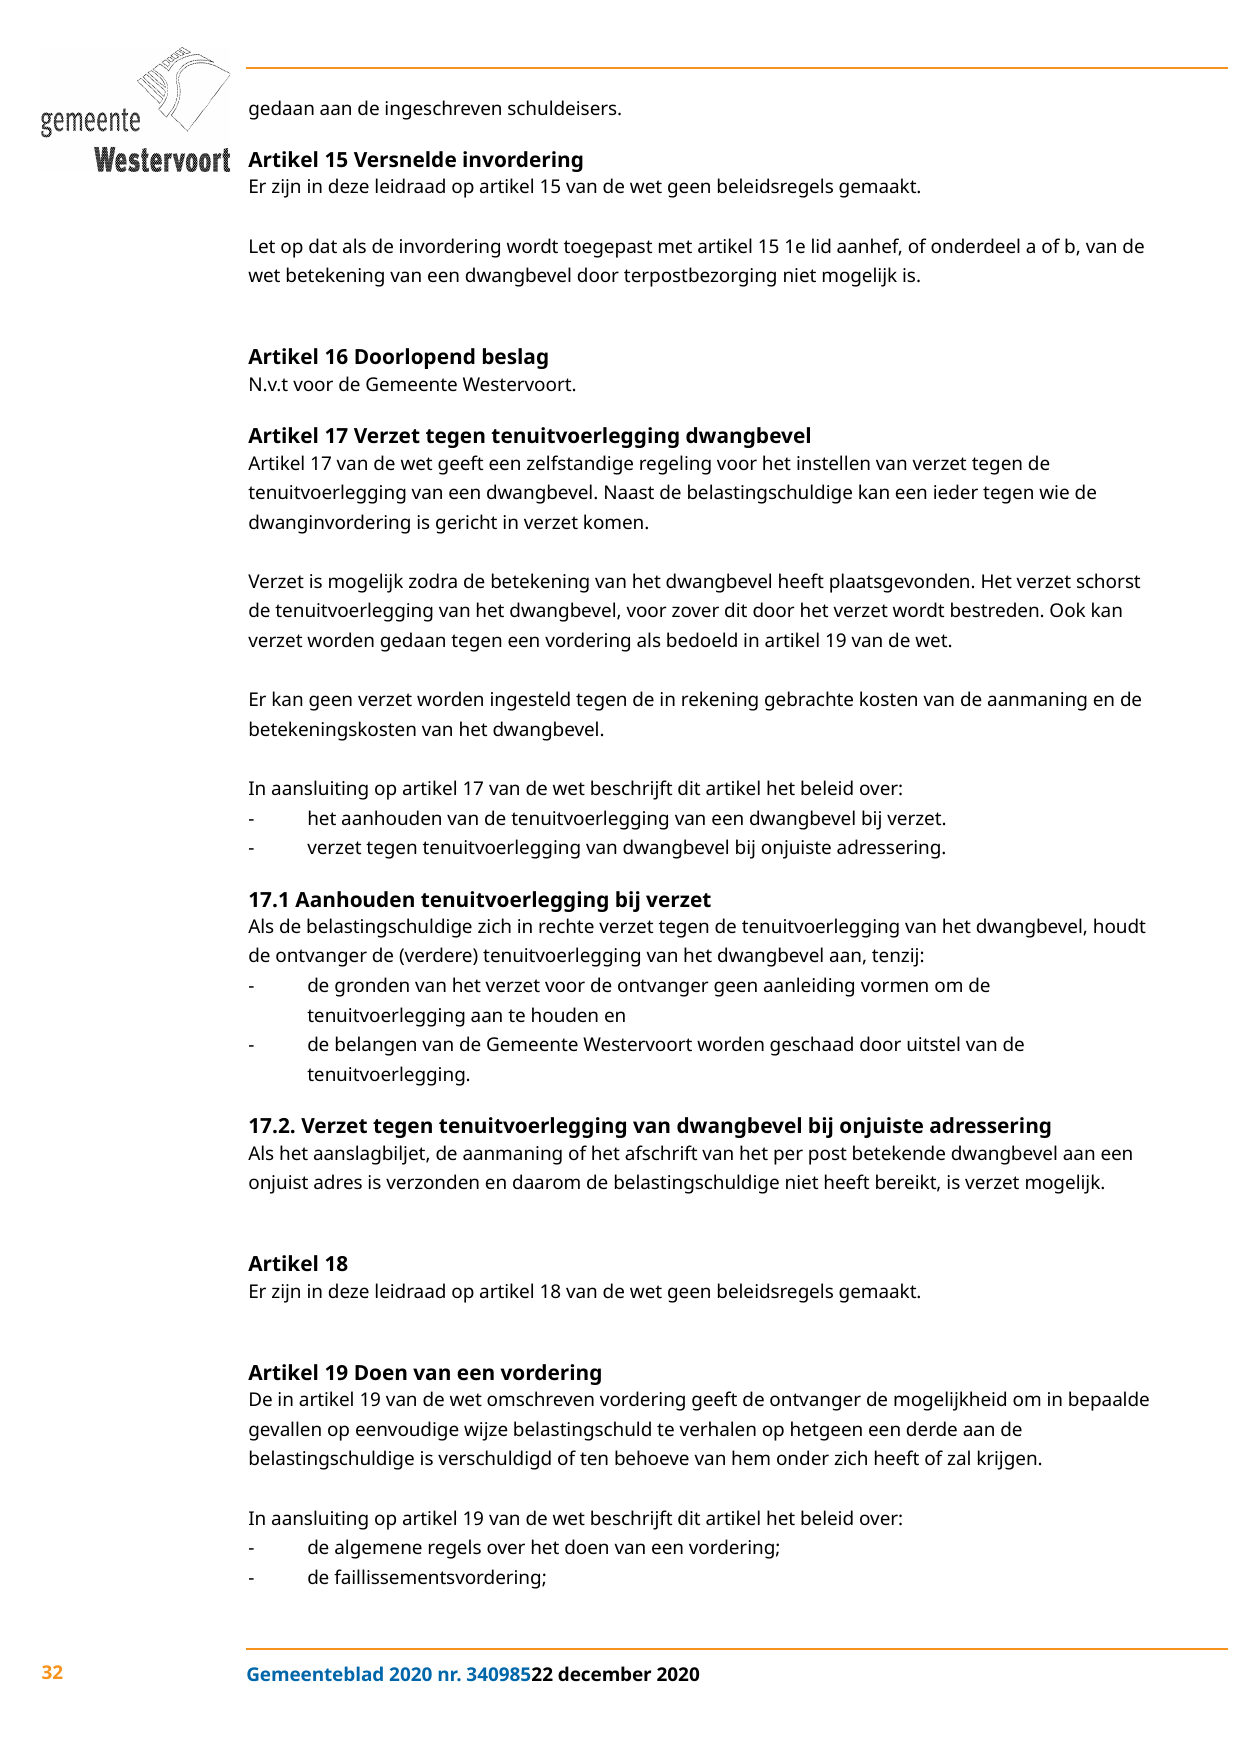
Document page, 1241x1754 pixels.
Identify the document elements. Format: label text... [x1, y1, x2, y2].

text Als de belastingschuldige zich in rechte verzet tegen de tenuitvoerlegging van het dwangbevel, houdt de ontvanger de (verdere) tenuitvoerlegging van het dwangbevel aan, tenzij: [248, 913, 1152, 968]
text Er zijn in deze leidraad op artikel 15 van de wet geen beleidsregels gemaakt. [248, 174, 1152, 199]
text N.v.t voor de Gemeente Westervoort. [248, 371, 1152, 397]
text De in artikel 19 van de wet omschreven vordering geeft de ontvanger de mogelijkheid om in bepaalde gevallen op eenvoudige wijze belastingschuld te verhalen op hetgeen een derde aan de belastingschuldige is verschuldigd of ten behoeve van hem onder zich heeft of zal krijgen. [248, 1386, 1152, 1471]
text Er kan geen verzet worden ingesteld tegen de in rekening gebrachte kosten van de aanmaning en de betekeningskosten van het dwangbevel. [248, 686, 1152, 742]
text Artikel 15 Versnelde invordering [248, 145, 1152, 174]
text Let op dat als de invordering wordt toegepast met artikel 15 1e lid aanhef, of onderdeel a of b, van de wet betekening van een dwangbevel door terpostbezorging niet mogelijk is. [248, 233, 1152, 288]
text Artikel 19 Doen van een vordering [248, 1358, 1152, 1386]
text 17.1 Aanhouden tenuitvoerlegging bij verzet [248, 885, 1152, 913]
text In aansluiting op artikel 19 van de wet beschrijft dit artikel het beleid over: [248, 1505, 1152, 1530]
text Artikel 17 van de wet geeft een zelfstandige regeling voor het instellen van verzet tegen de tenuitvoerlegging van een dwangbevel. Naast de belastingschuldige kan een ieder tegen wie de dwanginvordering is gericht in verzet komen. [248, 450, 1152, 534]
text Artikel 16 Doorlopend beslag [248, 342, 1152, 371]
list het aanhouden van de tenuitvoerlegging van een dwangbevel bij verzet. [248, 805, 1152, 830]
text gedaan aan de ingeschreven schuldeisers. [248, 95, 1152, 121]
text Artikel 18 [248, 1249, 1152, 1278]
text Er zijn in deze leidraad op artikel 18 van de wet geen beleidsregels gemaakt. [248, 1278, 1152, 1304]
text Als het aanslagbiljet, de aanmaning of het afschrift van het per post betekende dwangbevel aan een onjuist adres is verzonden en daarom de belastingschuldige niet heeft bereikt, is verzet mogelijk. [248, 1140, 1152, 1195]
text In aansluiting op artikel 17 van de wet beschrijft dit artikel het beleid over: [248, 775, 1152, 801]
text Verzet is mogelijk zodra de betekening van het dwangbevel heeft plaatsgevonden. Het verzet schorst de tenuitvoerlegging van het dwangbevel, voor zover dit door het verzet wordt bestreden. Ook kan verzet worden gedaan tegen een vordering als bedoeld in artikel 19 van de wet. [248, 568, 1152, 653]
list de gronden van het verzet voor de ontvanger geen aanleiding vormen om de tenuitvoerlegging aan te houden en [248, 972, 1152, 1028]
picture [41, 47, 231, 172]
text 17.2. Verzet tegen tenuitvoerlegging van dwangbevel bij onjuiste adressering [248, 1111, 1152, 1140]
list verzet tegen tenuitvoerlegging van dwangbevel bij onjuiste adressering. [248, 834, 1152, 860]
list de algemene regels over het doen van een vordering; [248, 1534, 1152, 1560]
list de faillissementsvordering; [248, 1564, 1152, 1589]
text Artikel 17 Verzet tegen tenuitvoerlegging dwangbevel [248, 421, 1152, 450]
list de belangen van de Gemeente Westervoort worden geschaad door uitstel van de tenuitvoerlegging. [248, 1031, 1152, 1087]
